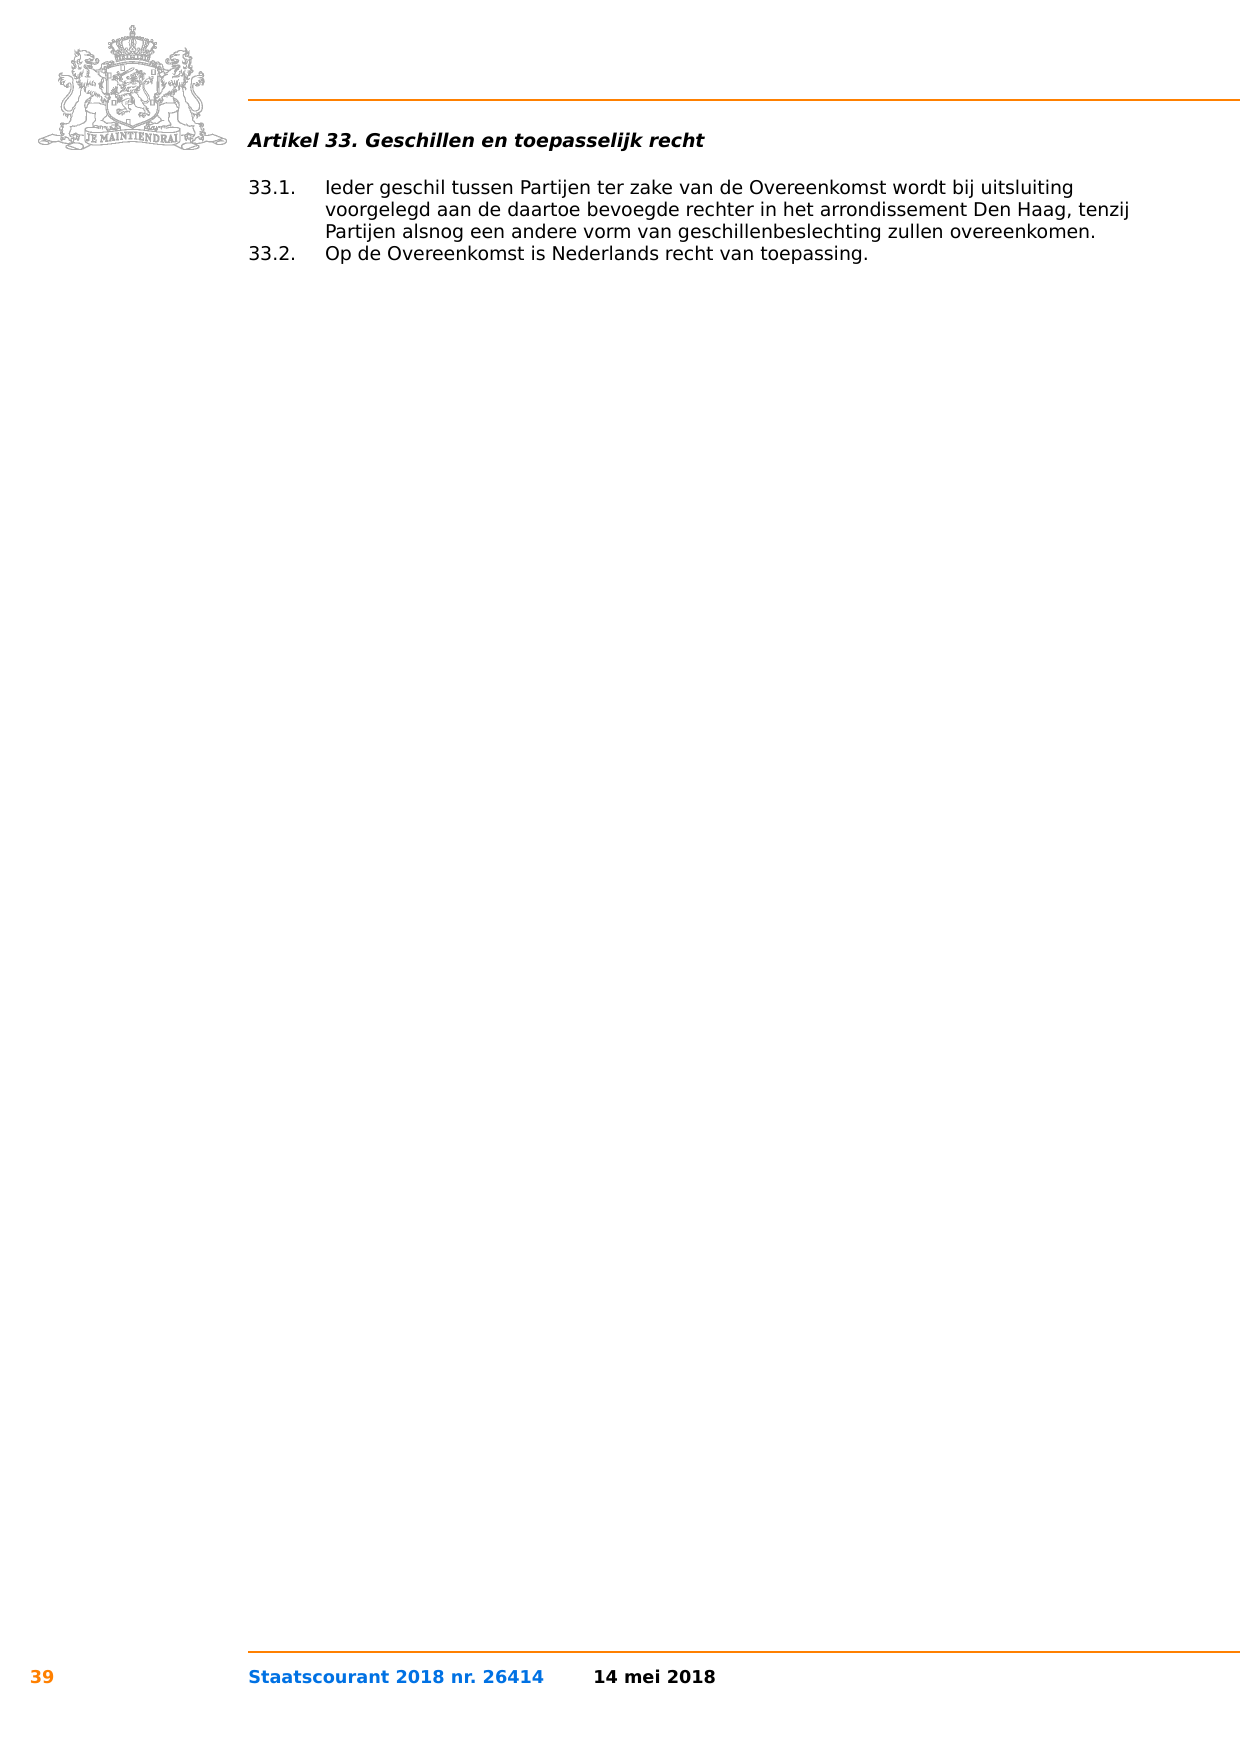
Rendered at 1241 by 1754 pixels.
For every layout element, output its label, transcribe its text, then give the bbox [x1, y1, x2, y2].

text 33.1. Ieder geschil tussen Partijen ter zake van de Overeenkomst wordt bij uitsluiting voorgelegd aan de daartoe bevoegde rechter in het arrondissement Den Haag, tenzij Partijen alsnog een andere vorm van geschillenbeslechting zullen overeenkomen. [248, 177, 1163, 243]
picture [38, 25, 227, 150]
subtitle Artikel 33. Geschillen en toepasselijk recht [248, 130, 1163, 152]
text 33.2. Op de Overeenkomst is Nederlands recht van toepassing. [248, 243, 1163, 265]
